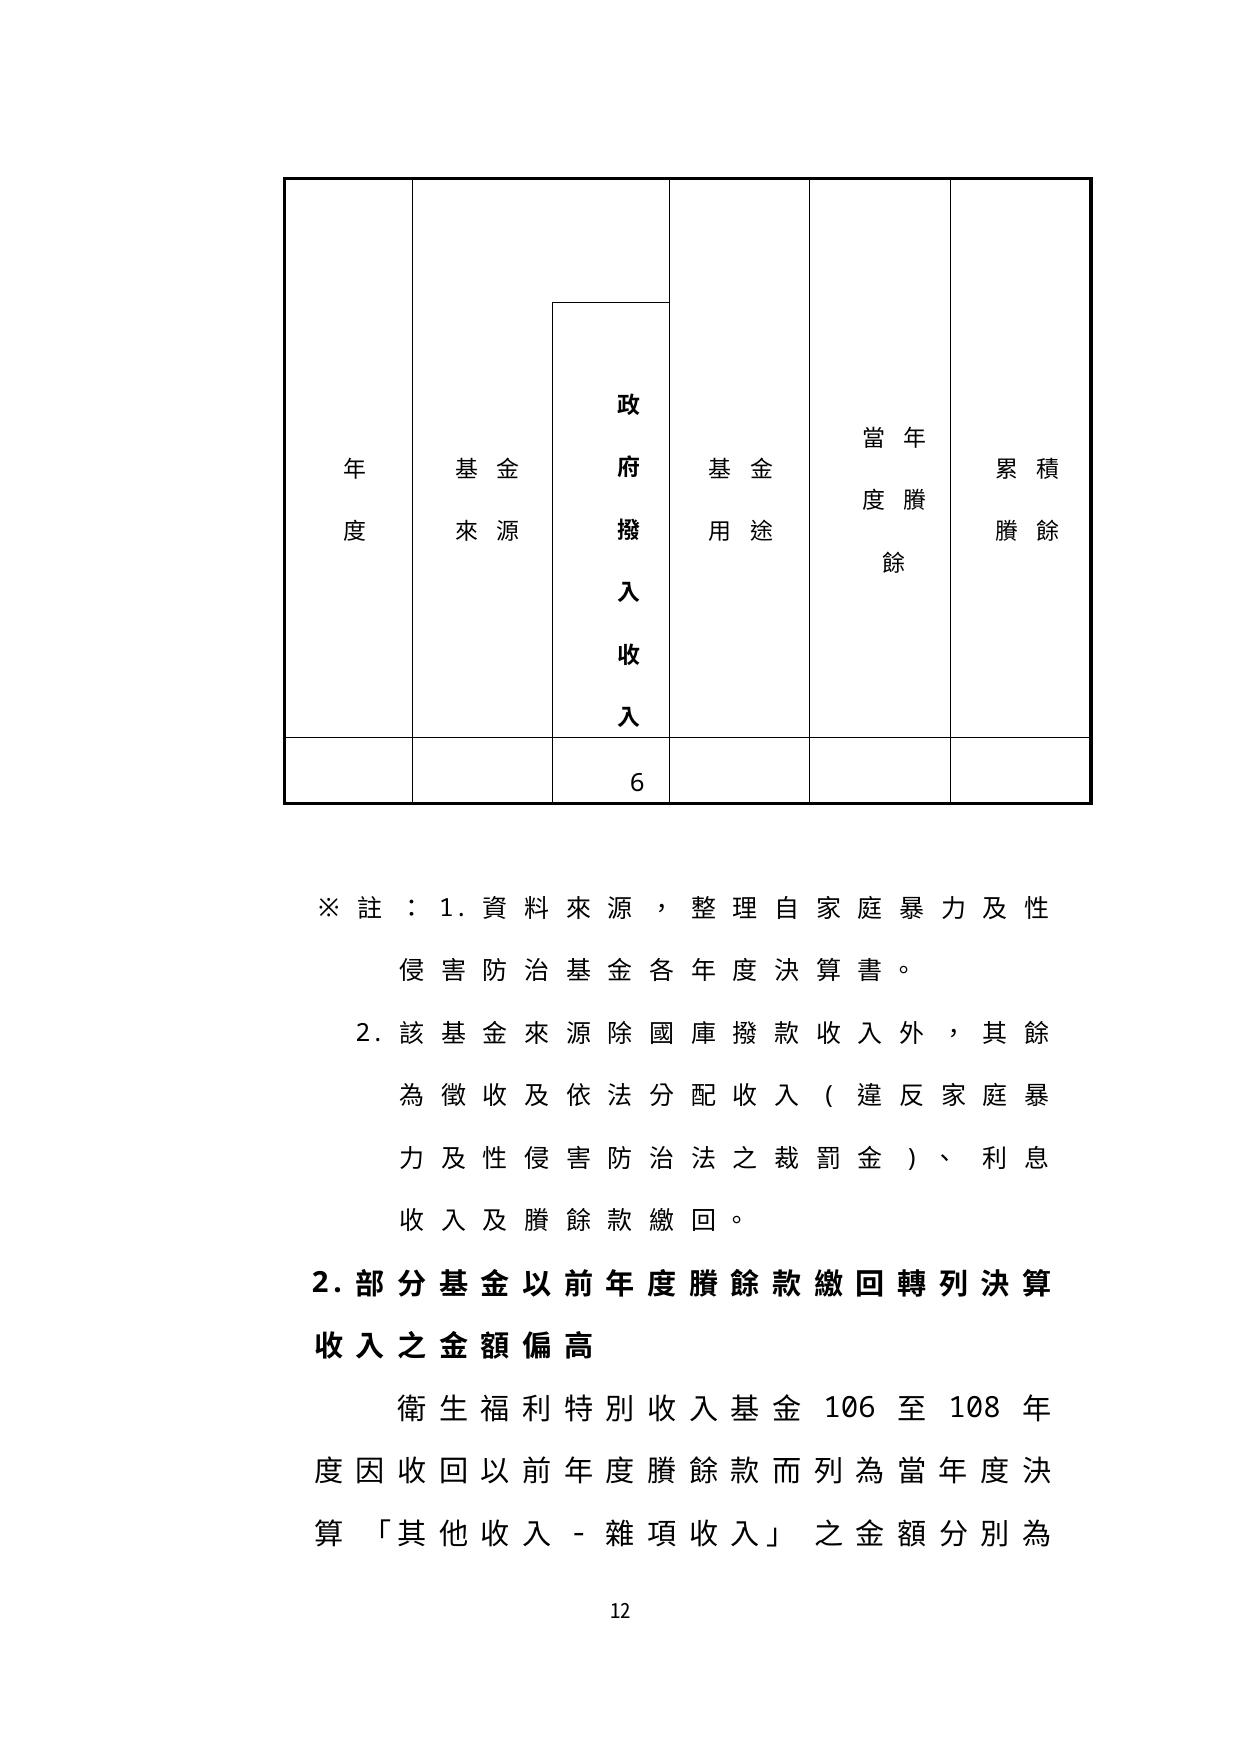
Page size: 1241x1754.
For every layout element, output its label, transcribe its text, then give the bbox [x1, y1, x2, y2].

table_header 當年度賸餘 [810, 180, 950, 737]
table_header 基金來源 [413, 180, 553, 737]
table_header [553, 180, 669, 302]
text 2.部分基金以前年度賸餘款繳回轉列決算收入之金額偏高 [271, 1240, 1058, 1365]
table_header 基金用途 [670, 180, 809, 737]
table_cell 6 [553, 738, 669, 802]
table_cell [413, 738, 552, 802]
table_header 年 度 [286, 180, 412, 737]
text 2.該基金來源除國庫撥款收入外，其餘為徵收及依法分配收入(違反家庭暴力及性侵害防治法之裁罰金)、利息收入及賸餘款繳回。 [345, 990, 1058, 1240]
table_header 累積賸餘 [951, 180, 1089, 737]
table_cell [670, 738, 809, 802]
table_cell [810, 738, 950, 802]
table_cell [951, 738, 1089, 802]
table_cell 政府撥入收入 [553, 303, 669, 737]
text ※註：1.資料來源，整理自家庭暴力及性侵害防治基金各年度決算書。 [274, 865, 1058, 990]
text 衛生福利特別收入基金106至108年度因收回以前年度賸餘款而列為當年度決算「其他收入-雜項收入」之金額分別為 [301, 1365, 1058, 1552]
table_cell [286, 738, 412, 802]
